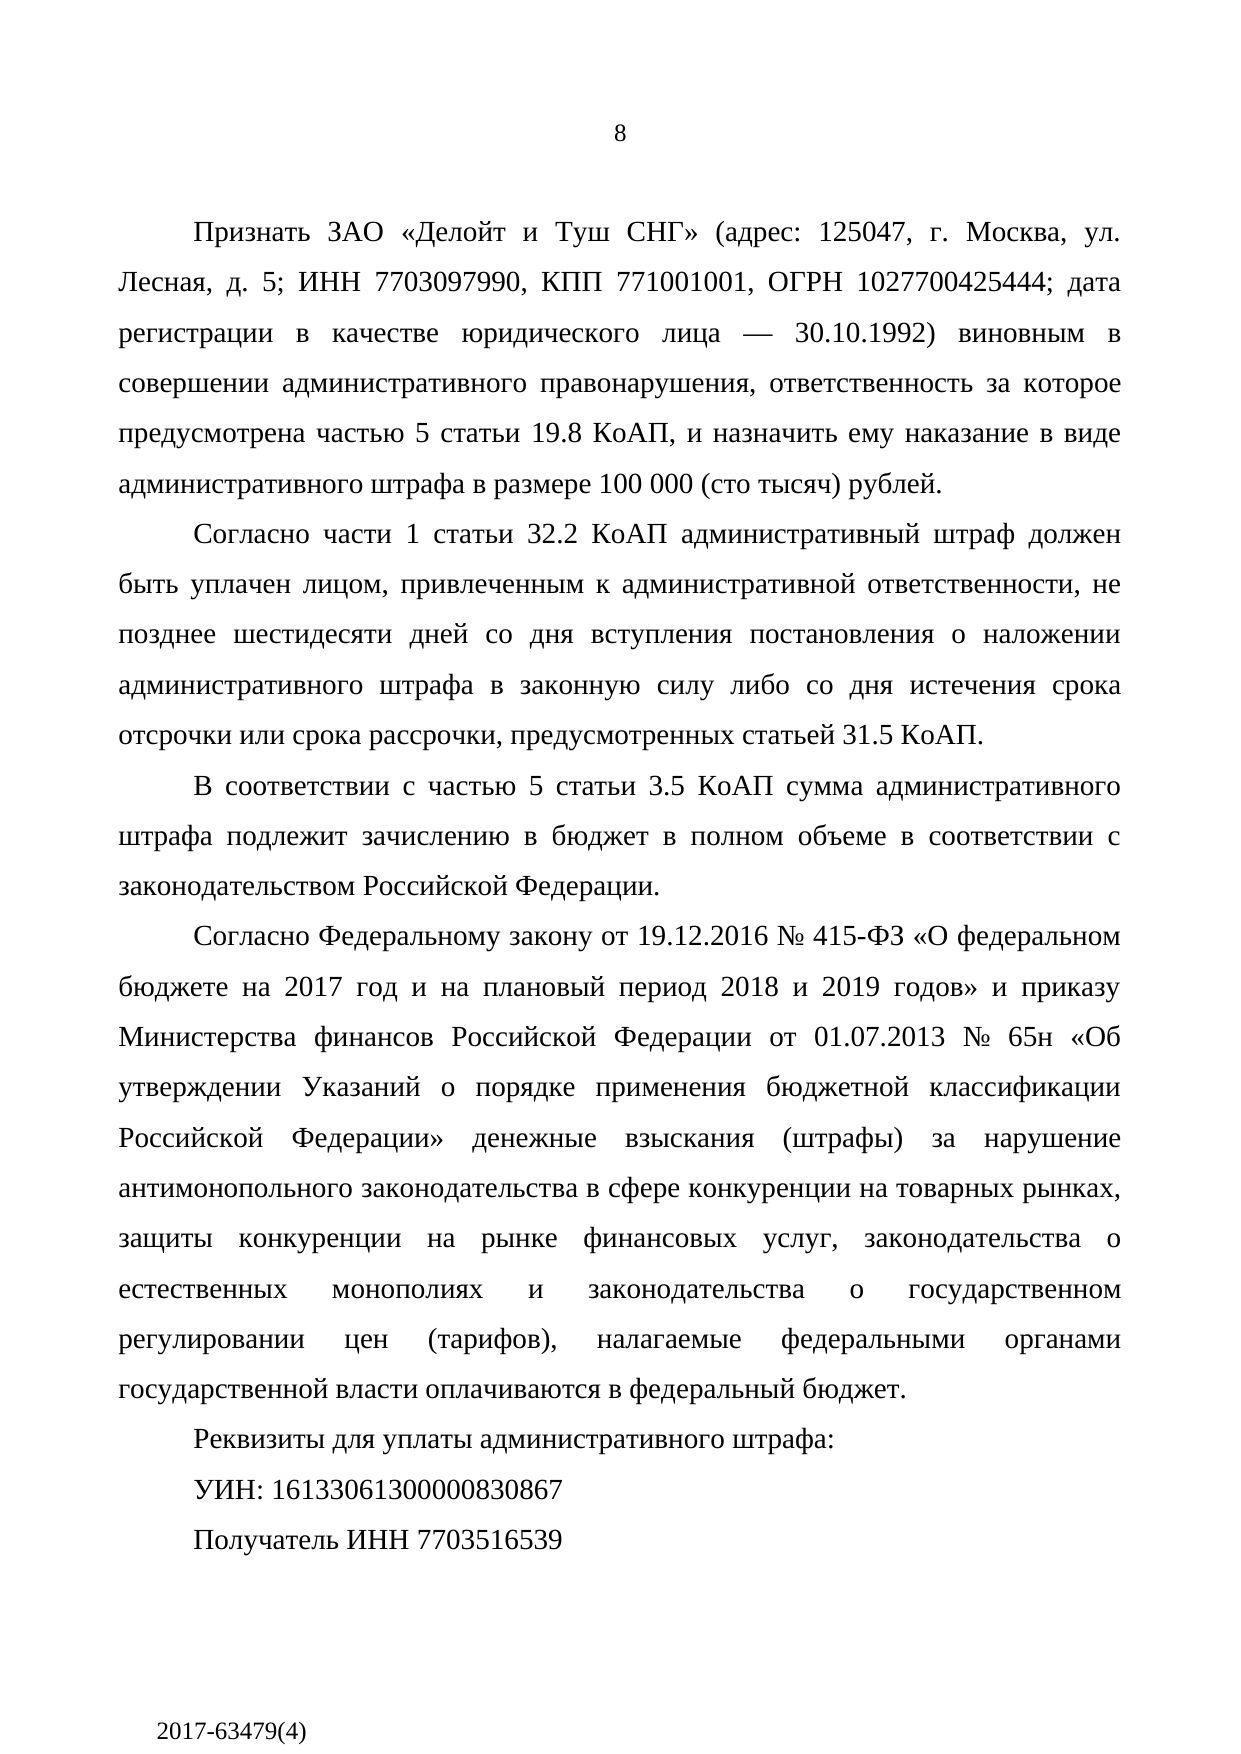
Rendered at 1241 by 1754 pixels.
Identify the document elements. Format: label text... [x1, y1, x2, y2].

text Согласно Федеральному закону от 19.12.2016 № 415-ФЗ «О федеральном бюджете на 2017 год и на плановый период 2018 и 2019 годов» и приказу Министерства финансов Российской Федерации от 01.07.2013 № 65н «Об утверждении Указаний о порядке применения бюджетной классификации Российской Федерации» денежные взыскания (штрафы) за нарушение антимонопольного законодательства в сфере конкуренции на товарных рынках, защиты конкуренции на рынке финансовых услуг, законодательства о естественных монополиях и законодательства о государственном регулировании цен (тарифов), налагаемые федеральными органами государственной власти оплачиваются в федеральный бюджет. [118, 918, 1122, 1405]
text Реквизиты для уплаты административного штрафа: [118, 1422, 1122, 1455]
text В соответствии с частью 5 статьи 3.5 КоАП сумма административного штрафа подлежит зачислению в бюджет в полном объеме в соответствии с законодательством Российской Федерации. [118, 768, 1122, 902]
text Признать ЗАО «Делойт и Туш СНГ» (адрес: 125047, г. Москва, ул. Лесная, д. 5; ИНН 7703097990, КПП 771001001, ОГРН 1027700425444; дата регистрации в качестве юридического лица — 30.10.1992) виновным в совершении административного правонарушения, ответственность за которое предусмотрена частью 5 статьи 19.8 КоАП, и назначить ему наказание в виде административного штрафа в размере 100 000 (сто тысяч) рублей. [118, 214, 1122, 499]
text Получатель ИНН 7703516539 [118, 1522, 1122, 1556]
text УИН: 16133061300000830867 [118, 1472, 1122, 1506]
text Согласно части 1 статьи 32.2 КоАП административный штраф должен быть уплачен лицом, привлеченным к административной ответственности, не позднее шестидесяти дней со дня вступления постановления о наложении административного штрафа в законную силу либо со дня истечения срока отсрочки или срока рассрочки, предусмотренных статьей 31.5 КоАП. [118, 516, 1122, 751]
